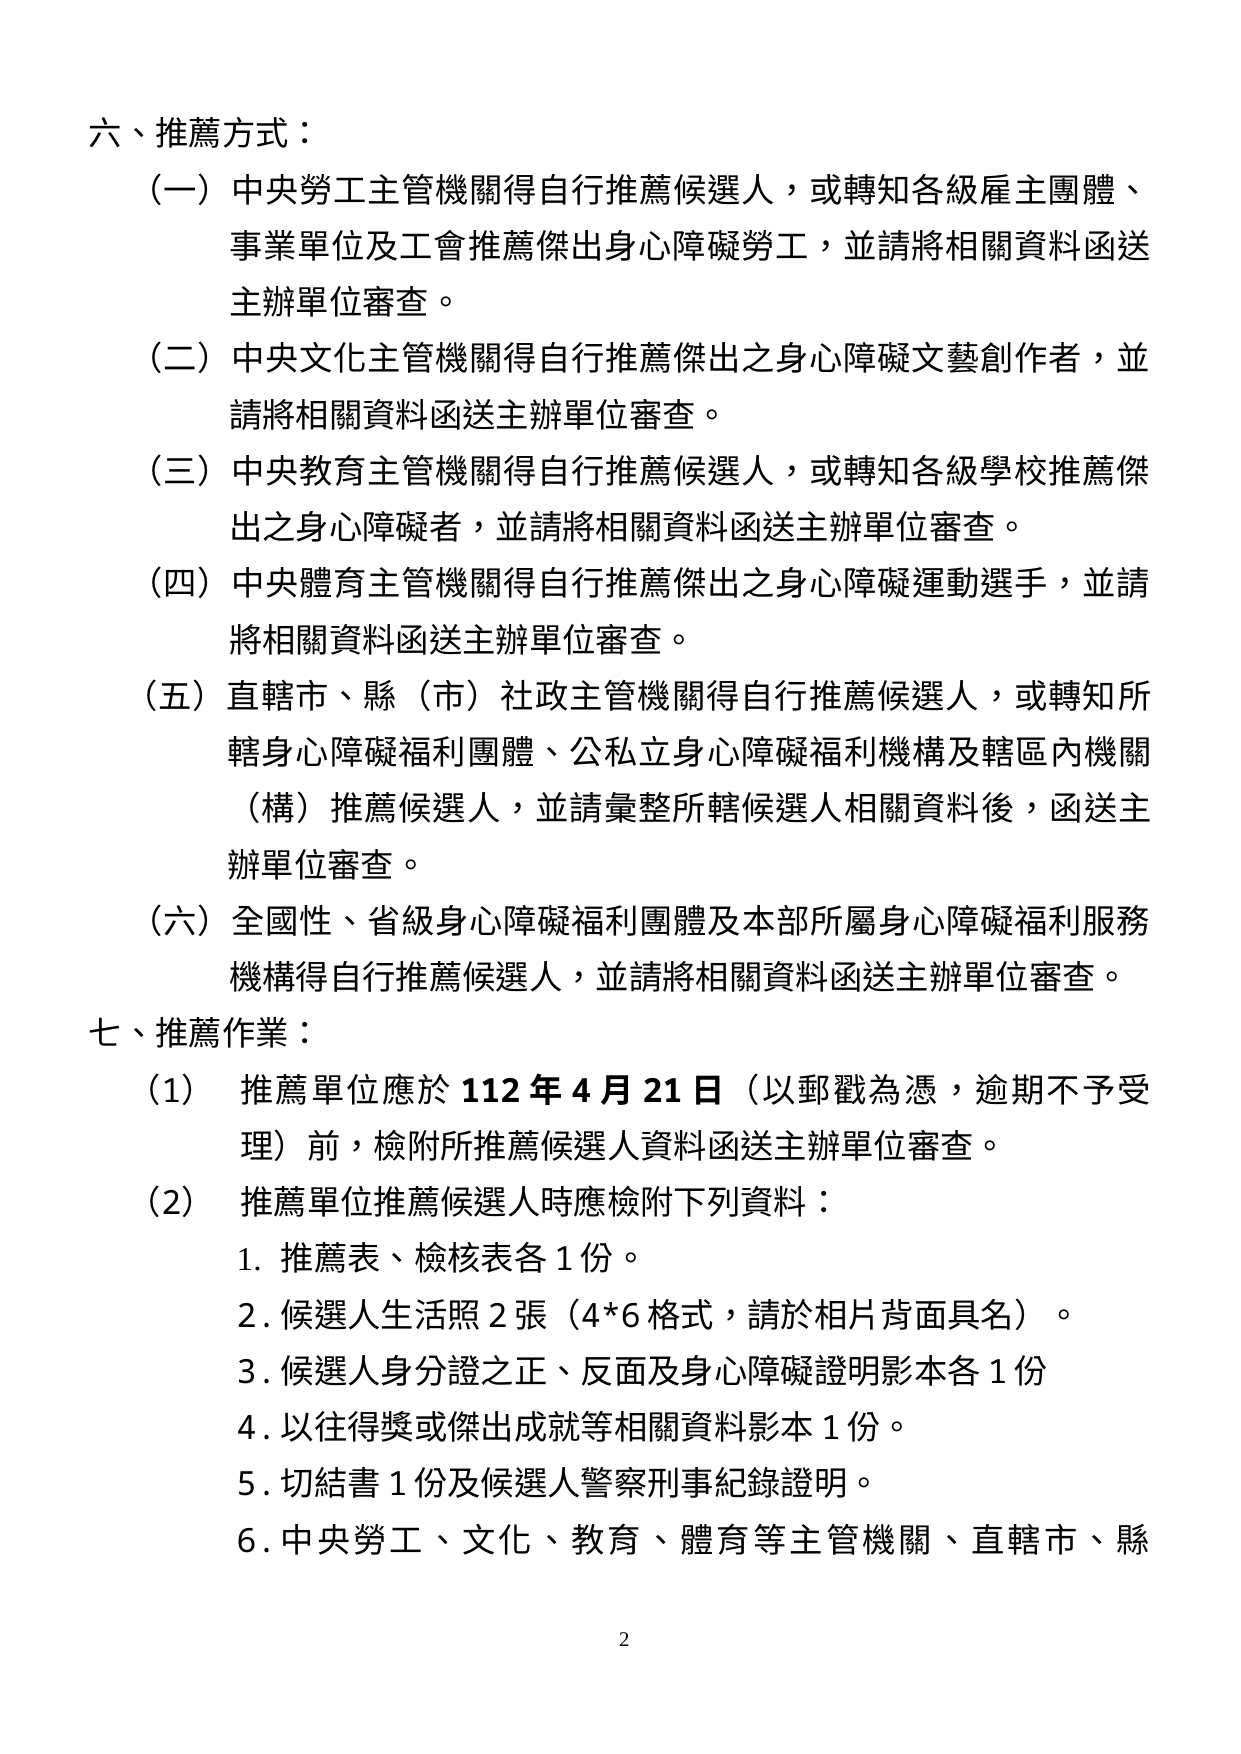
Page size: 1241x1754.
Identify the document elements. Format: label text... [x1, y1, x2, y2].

list 候選人身分證之正、反面及身心障礙證明影本各1份 [236, 1338, 1152, 1394]
text 七、推薦作業： [89, 1001, 1152, 1057]
text （二）中央文化主管機關得自行推薦傑出之身心障礙文藝創作者，並請將相關資料函送主辦單位審查。 [129, 326, 1152, 438]
list 推薦單位應於112年4月21日（以郵戳為憑，逾期不予受理）前，檢附所推薦候選人資料函送主辦單位審查。 [128, 1057, 1152, 1169]
text （一）中央勞工主管機關得自行推薦候選人，或轉知各級雇主團體、事業單位及工會推薦傑出身心障礙勞工，並請將相關資料函送主辦單位審查。 [129, 157, 1152, 326]
list 候選人生活照2張（4*6格式，請於相片背面具名）。 [236, 1282, 1152, 1338]
text 六、推薦方式： [89, 101, 1152, 157]
list 中央勞工、文化、教育、體育等主管機關、直轄市、縣 [236, 1507, 1152, 1563]
text （六）全國性、省級身心障礙福利團體及本部所屬身心障礙福利服務機構得自行推薦候選人，並請將相關資料函送主辦單位審查。 [129, 888, 1152, 1001]
list 推薦單位推薦候選人時應檢附下列資料： [128, 1169, 1152, 1226]
list 切結書1份及候選人警察刑事紀錄證明。 [236, 1451, 1152, 1507]
list 推薦表、檢核表各1份。 [236, 1226, 1152, 1282]
list 以往得獎或傑出成就等相關資料影本1份。 [236, 1394, 1152, 1451]
text （三）中央教育主管機關得自行推薦候選人，或轉知各級學校推薦傑出之身心障礙者，並請將相關資料函送主辦單位審查。 [129, 438, 1152, 551]
text （四）中央體育主管機關得自行推薦傑出之身心障礙運動選手，並請將相關資料函送主辦單位審查。 [129, 551, 1152, 663]
text （五）直轄市、縣（市）社政主管機關得自行推薦候選人，或轉知所轄身心障礙福利團體、公私立身心障礙福利機構及轄區內機關（構）推薦候選人，並請彙整所轄候選人相關資料後，函送主辦單位審查。 [124, 663, 1152, 888]
